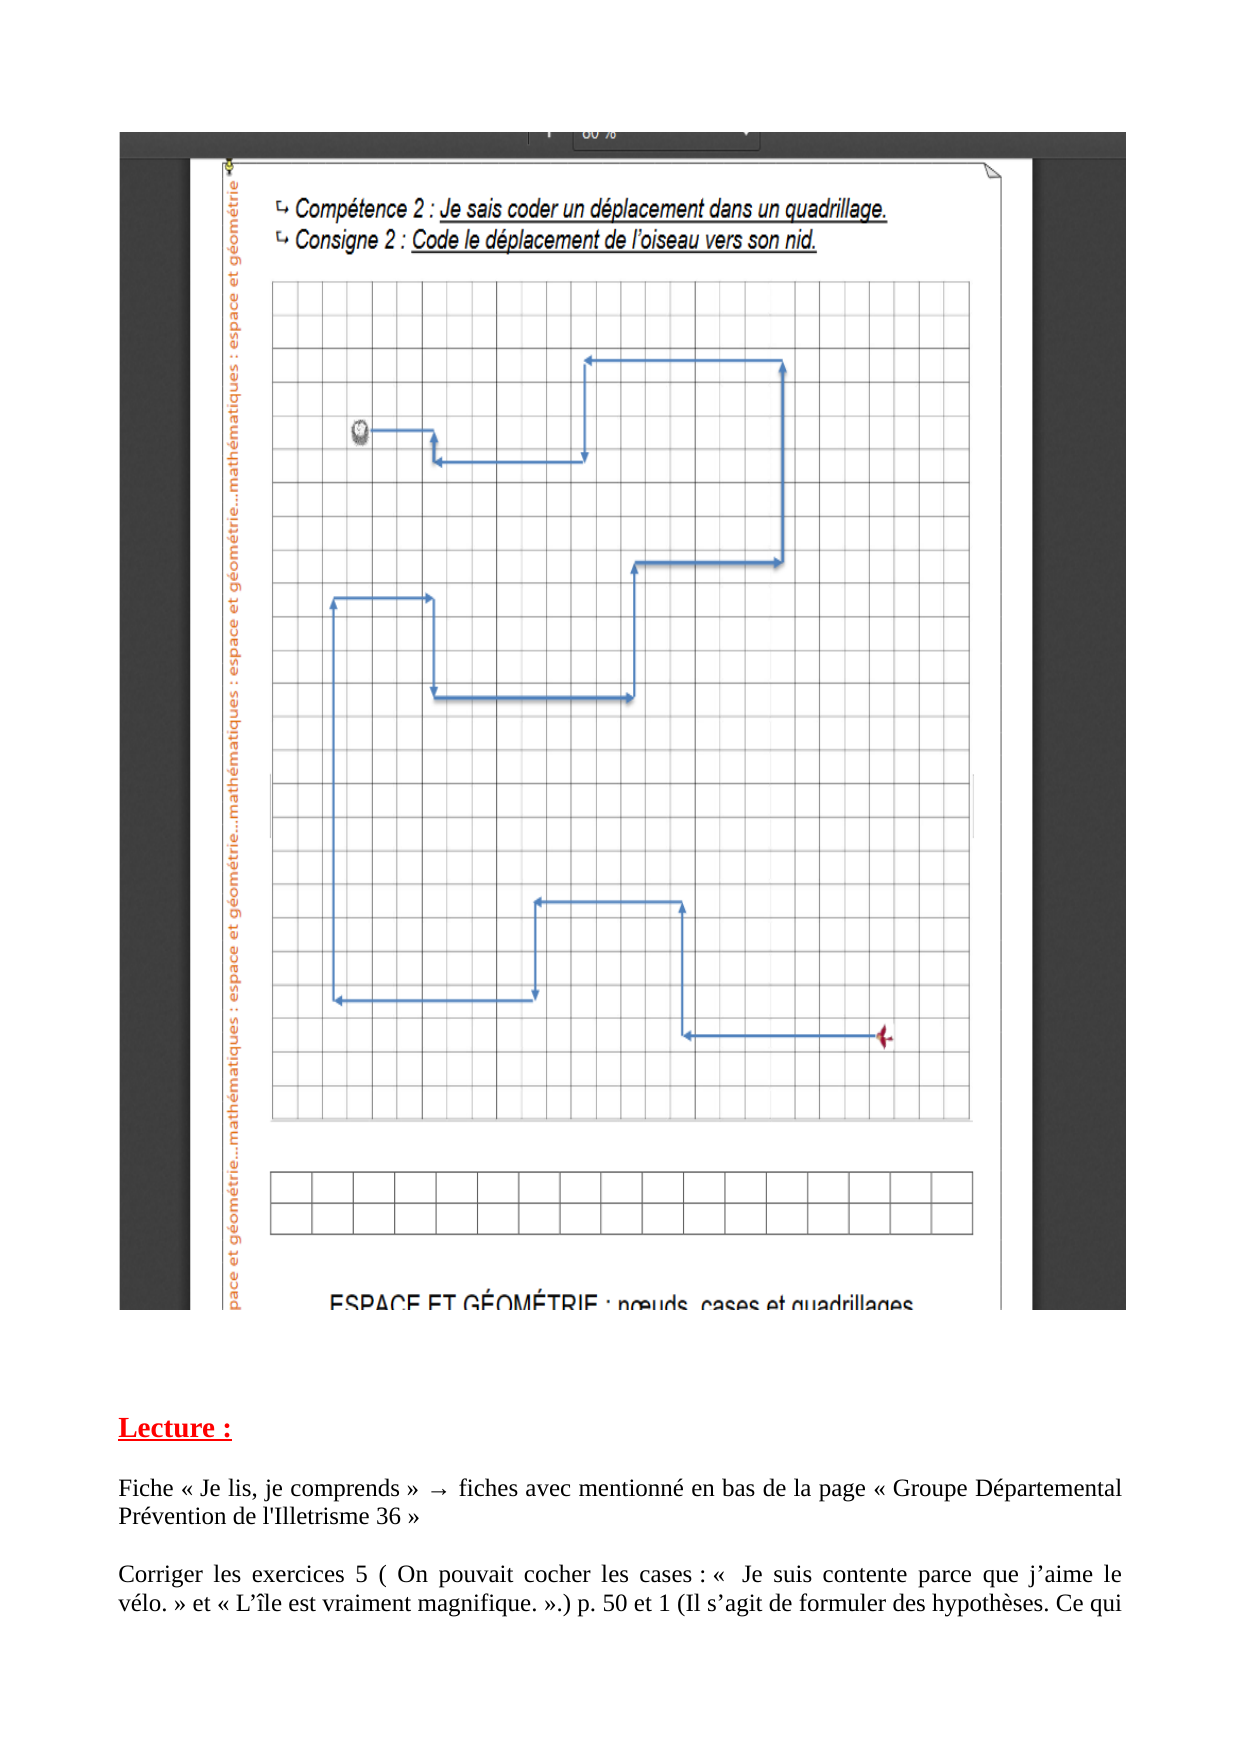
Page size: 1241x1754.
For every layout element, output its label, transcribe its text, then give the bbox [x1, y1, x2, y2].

text Lecture : [118, 1410, 1122, 1444]
text Fiche « Je lis, je comprends » → fiches avec mentionné en bas de la page « Groupe Départemental Prévention de l'Illetrisme 36 » [118, 1473, 1122, 1530]
text Corriger les exercices 5 ( On pouvait cocher les cases : « Je suis contente parce que j’aime le vélo. » et « L’île est vraiment magnifique. ».) p. 50 et 1 (Il s’agit de formuler des hypothèses. Ce qui [118, 1559, 1122, 1616]
picture [119, 132, 1126, 1310]
